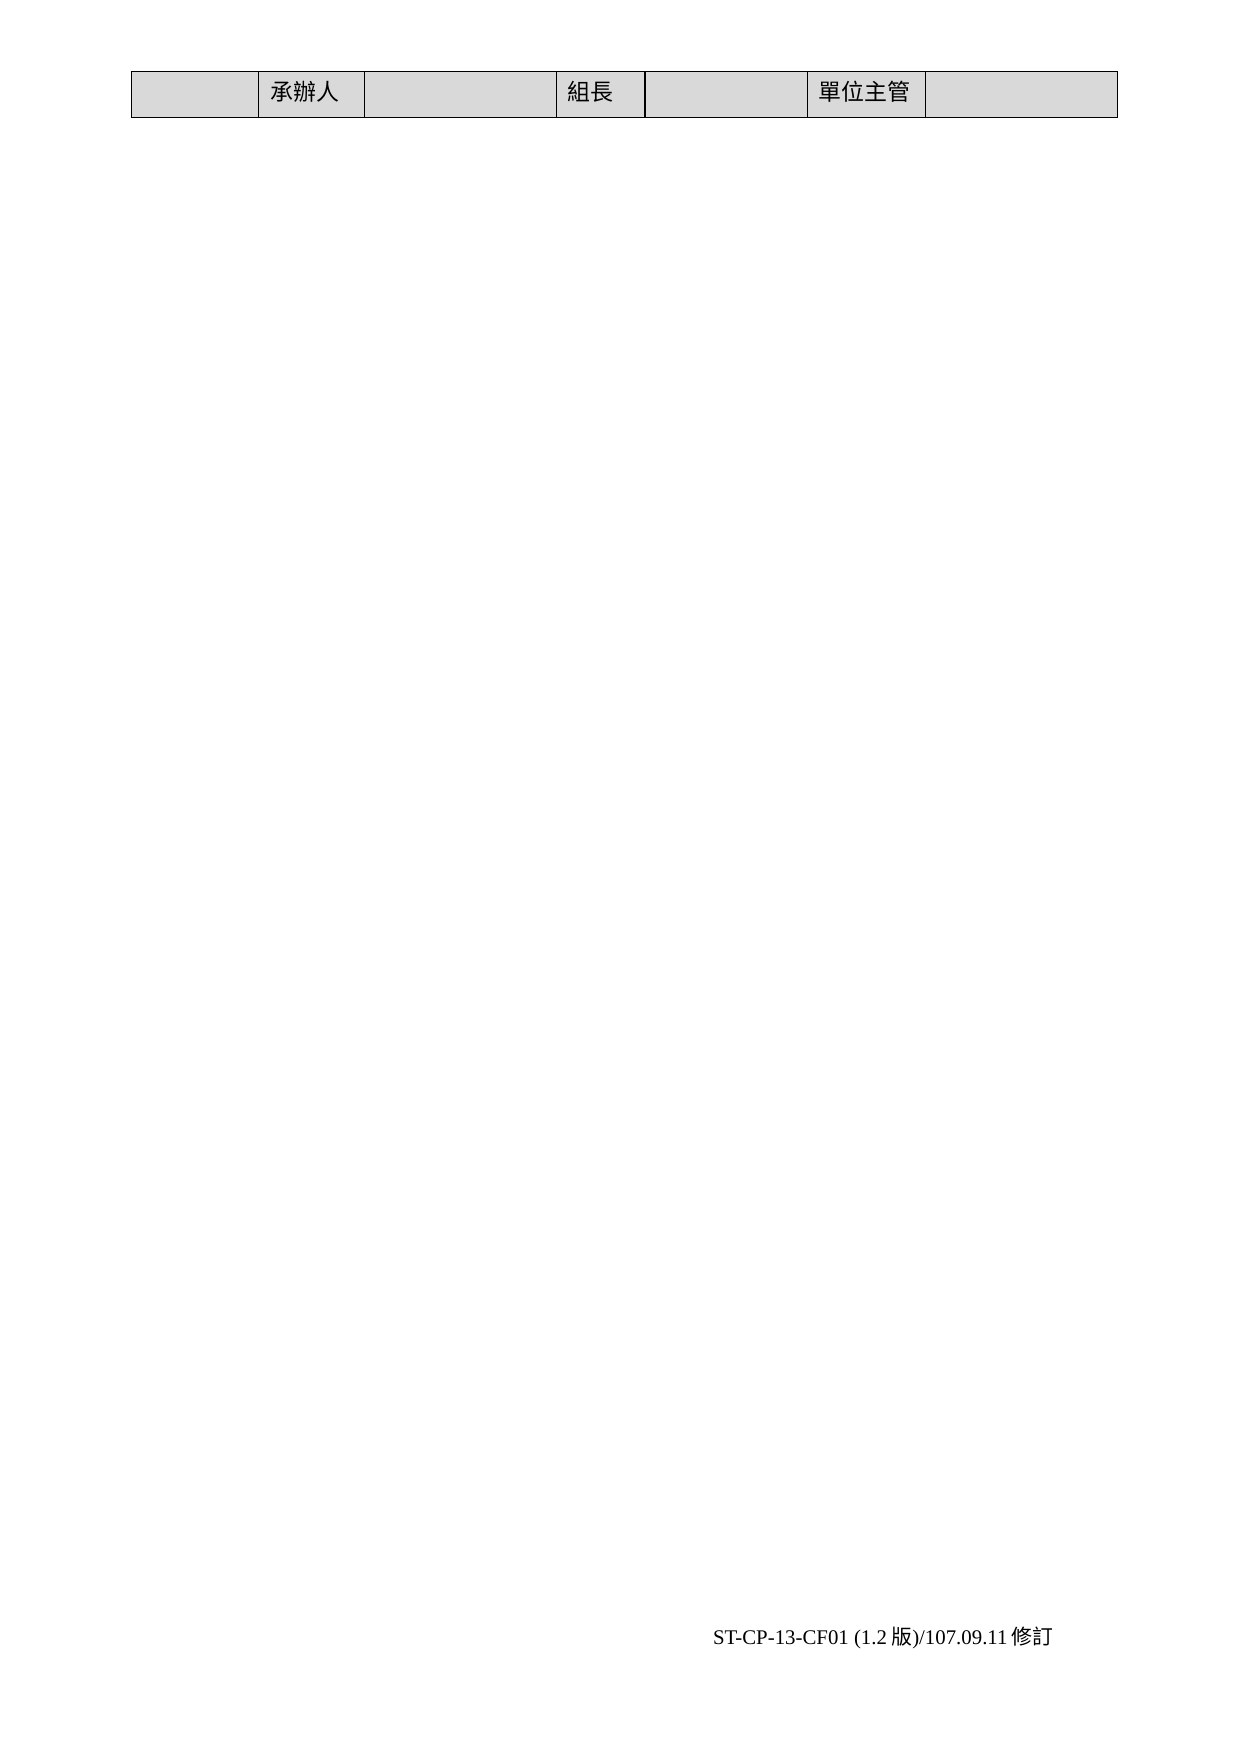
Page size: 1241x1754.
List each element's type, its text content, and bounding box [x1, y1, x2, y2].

table_cell [365, 72, 556, 117]
table_cell 承辦人 [259, 72, 364, 117]
table_cell [132, 72, 258, 117]
table_cell [926, 72, 1117, 117]
table_cell 單位主管 [808, 72, 925, 117]
table_cell [646, 72, 807, 117]
table_cell 組長 [557, 72, 644, 117]
